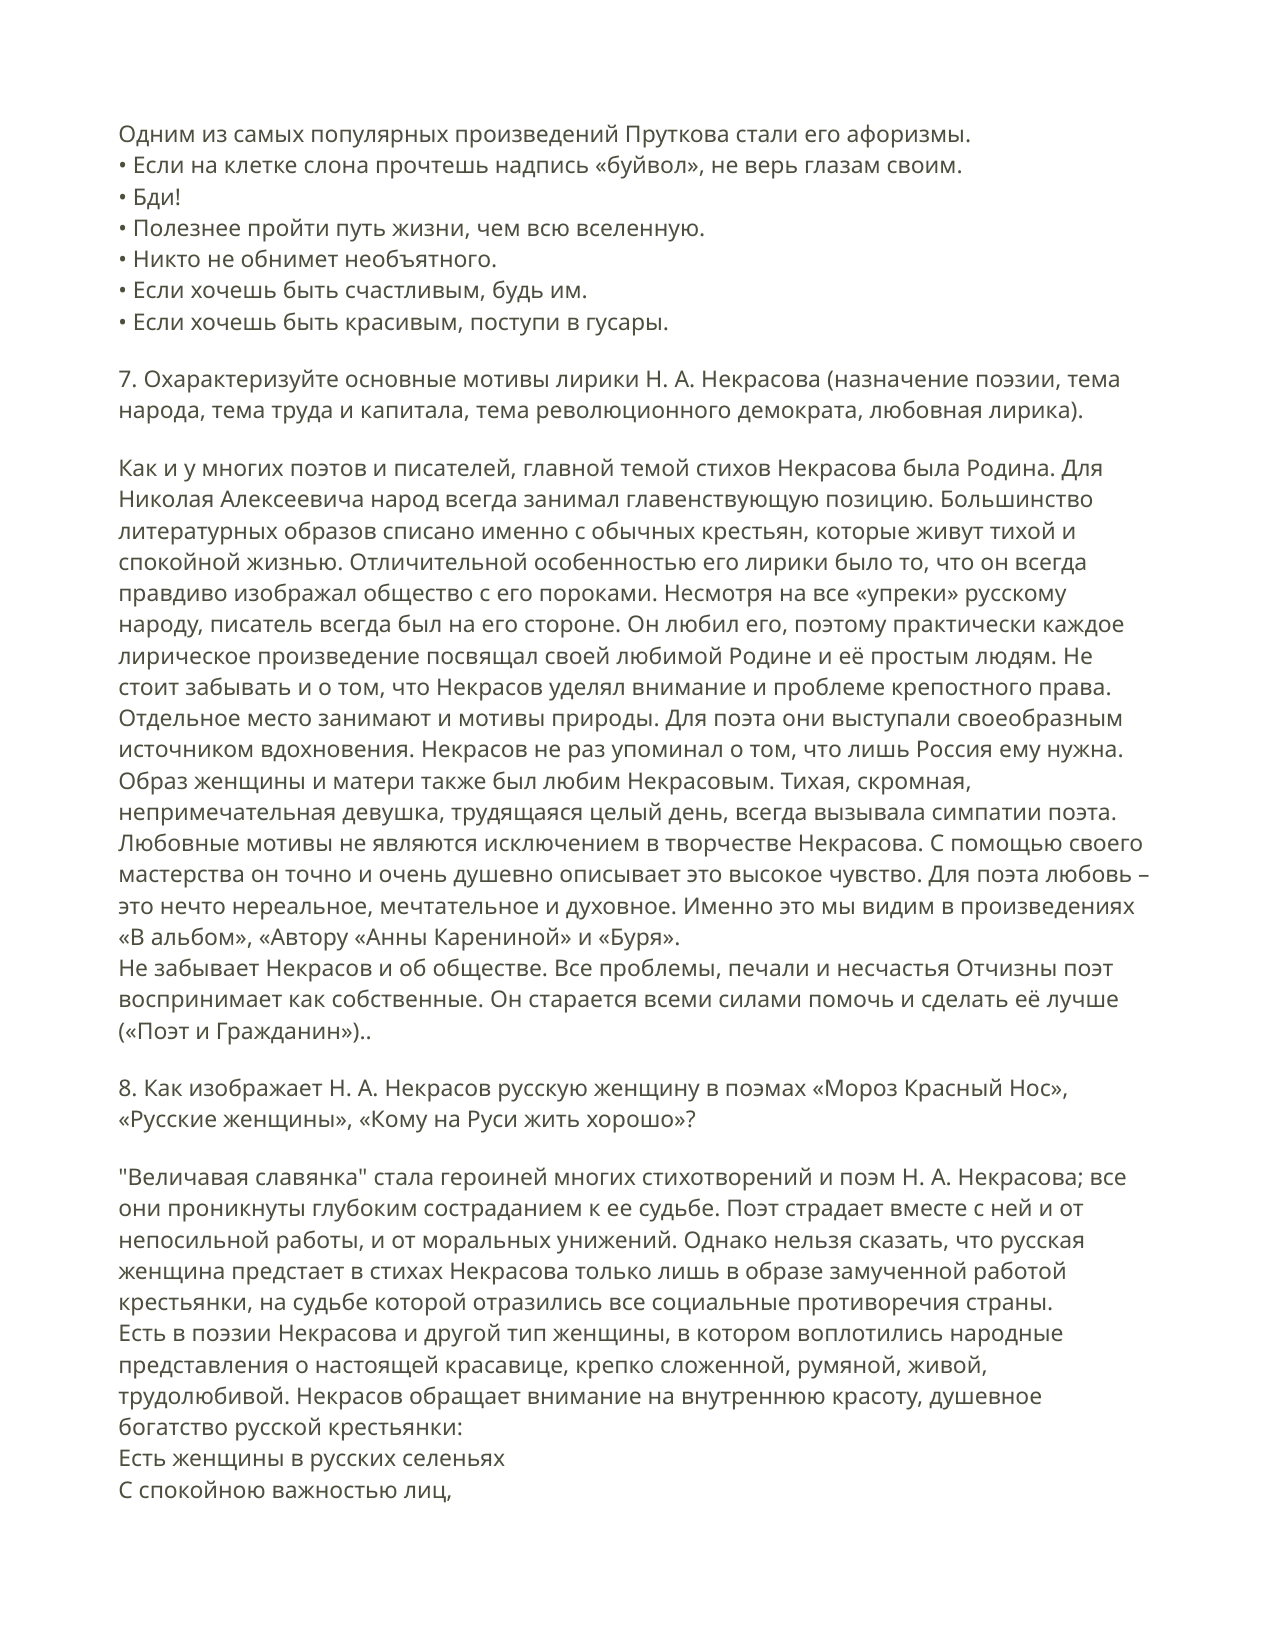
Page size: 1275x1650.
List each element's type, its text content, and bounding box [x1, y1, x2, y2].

text Как и у многих поэтов и писателей, главной темой стихов Некрасова была Родина. Для Николая Алексеевича народ всегда занимал главенствующую позицию. Большинство литературных образов списано именно с обычных крестьян, которые живут тихой и спокойной жизнью. Отличительной особенностью его лирики было то, что он всегда правдиво изображал общество с его пороками. Несмотря на все «упреки» русскому народу, писатель всегда был на его стороне. Он любил его, поэтому практически каждое лирическое произведение посвящал своей любимой Родине и её простым людям. Не стоит забывать и о том, что Некрасов уделял внимание и проблеме крепостного права. [118, 452, 1157, 702]
text 8. Как изображает Н. А. Некрасов русскую женщину в поэмах «Мороз Красный Нос», «Русские женщины», «Кому на Руси жить хорошо»? [118, 1072, 1157, 1135]
text "Величавая славянка" стала героиней многих стихотворений и поэм Н. А. Некрасова; все они проникнуты глубоким состраданием к ее судьбе. Поэт страдает вместе с ней и от непосильной работы, и от моральных унижений. Однако нельзя сказать, что русская женщина предстает в стихах Некрасова только лишь в образе замученной работой крестьянки, на судьбе которой отразились все социальные противоречия страны. [118, 1161, 1157, 1317]
text Образ женщины и матери также был любим Некрасовым. Тихая, скромная, непримечательная девушка, трудящаяся целый день, всегда вызывала симпатии поэта. [118, 764, 1157, 827]
text Отдельное место занимают и мотивы природы. Для поэта они выступали своеобразным источником вдохновения. Некрасов не раз упоминал о том, что лишь Россия ему нужна. [118, 702, 1157, 764]
text Не забывает Некрасов и об обществе. Все проблемы, печали и несчастья Отчизны поэт воспринимает как собственные. Он старается всеми силами помочь и сделать её лучше («Поэт и Гражданин»).. [118, 952, 1157, 1046]
text Любовные мотивы не являются исключением в творчестве Некрасова. С помощью своего мастерства он точно и очень душевно описывает это высокое чувство. Для поэта любовь – это нечто нереальное, мечтательное и духовное. Именно это мы видим в произведениях «В альбом», «Автору «Анны Карениной» и «Буря». [118, 827, 1157, 952]
text Одним из самых популярных произведений Пруткова стали его афоризмы. • Если на клетке слона прочтешь надпись «буйвол», не верь глазам своим. • Бди! • Полезнее пройти путь жизни, чем всю вселенную. • Никто не обнимет необъятного. • Если хочешь быть счастливым, будь им. • Если хочешь быть красивым, поступи в гусары. [118, 118, 1157, 337]
text 7. Охарактеризуйте основные мотивы лирики Н. А. Некрасова (назначение поэзии, тема народа, тема труда и капитала, тема революционного демократа, любовная лирика). [118, 363, 1157, 426]
text Есть в поэзии Некрасова и другой тип женщины, в котором воплотились народные представления о настоящей красавице, крепко сложенной, румяной, живой, трудолюбивой. Некрасов обращает внимание на внутреннюю красоту, душевное богатство русской крестьянки: Есть женщины в русских селеньях С спокойною важностью лиц, [118, 1317, 1157, 1505]
